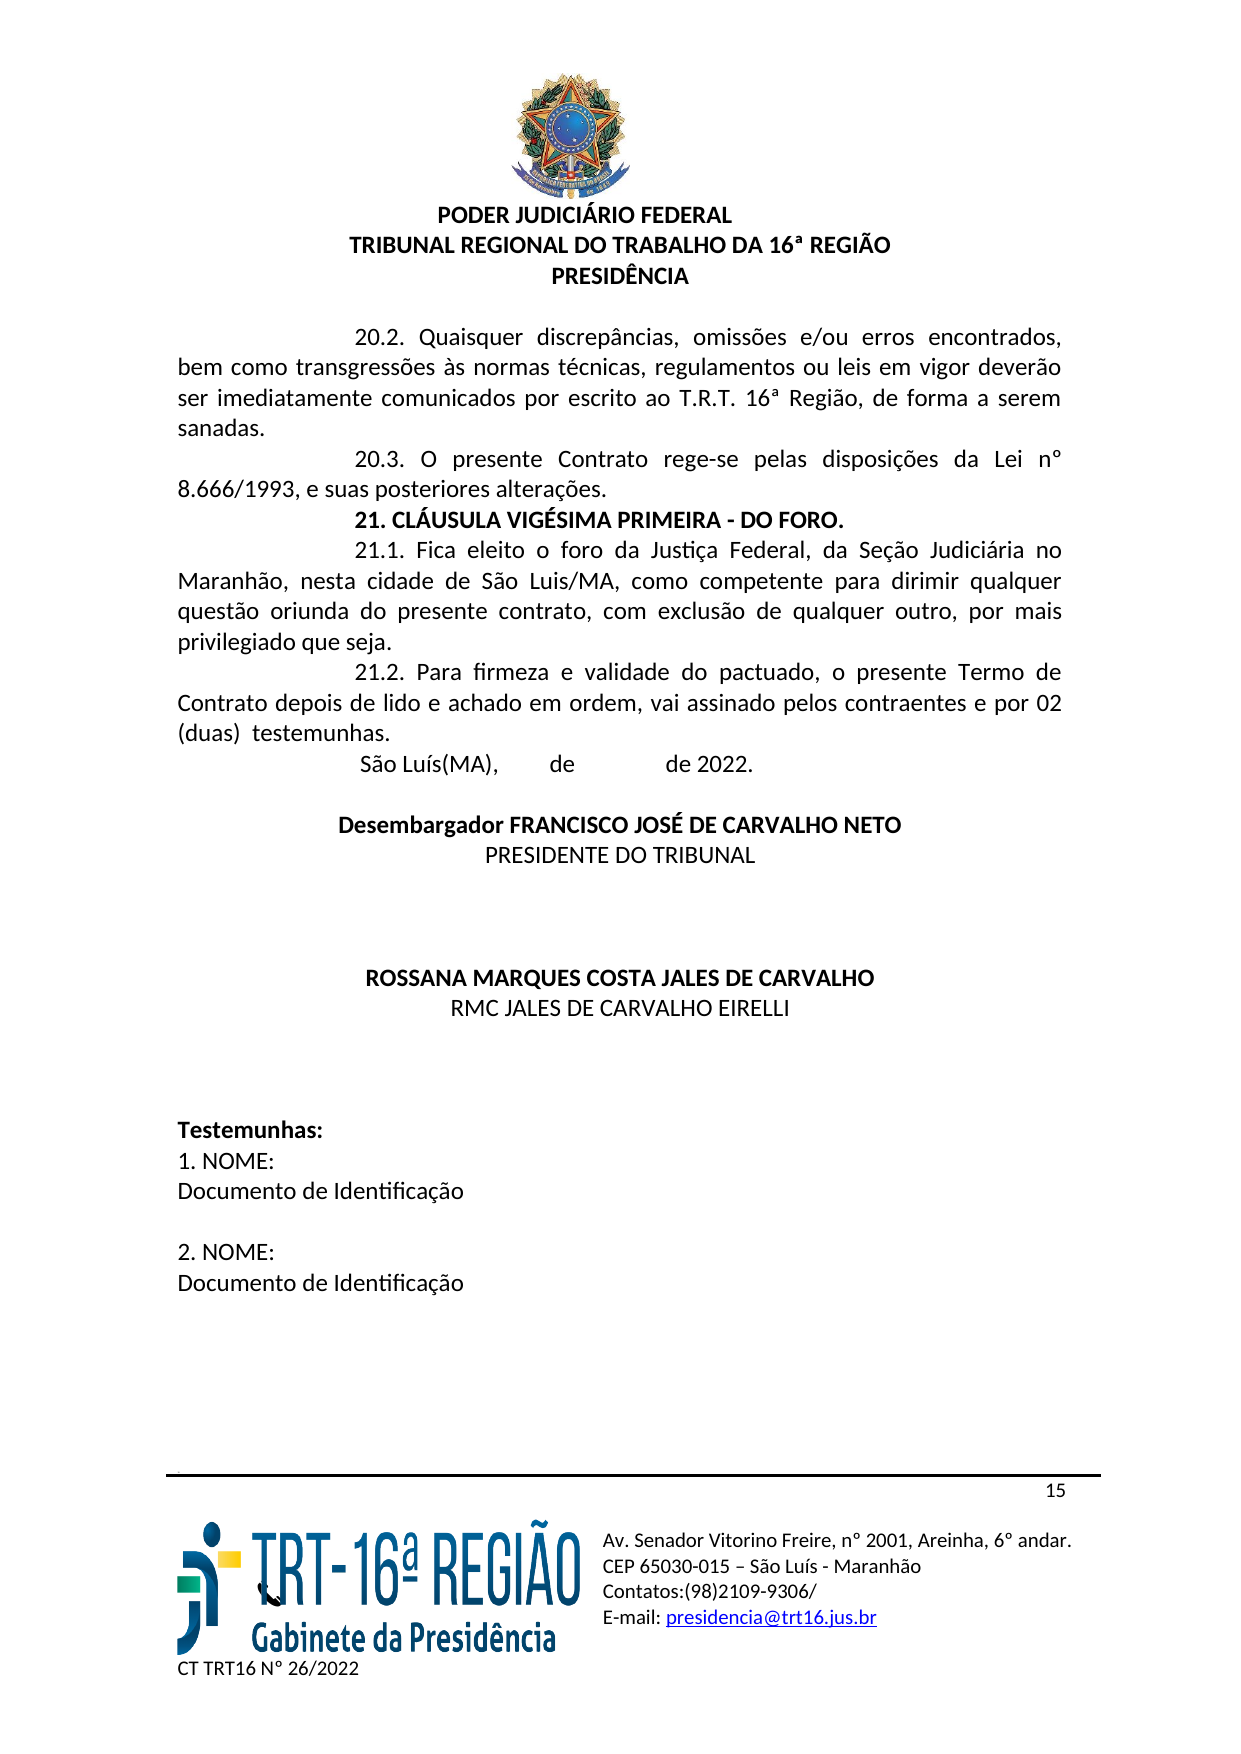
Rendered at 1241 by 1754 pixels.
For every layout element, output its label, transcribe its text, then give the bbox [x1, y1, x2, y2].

text ROSSANA MARQUES COSTA JALES DE CARVALHO [177, 962, 1063, 992]
text 21.2. Para firmeza e validade do pactuado, o presente Termo de Contrato depois de lido e achado em ordem, vai assinado pelos contraentes e por 02 (duas) testemunhas. [177, 657, 1063, 748]
text Documento de Identificação [177, 1175, 1063, 1206]
text Documento de Identificação [177, 1267, 1063, 1297]
text São Luís(MA), de de 2022. [177, 748, 1063, 779]
text 21.1. Fica eleito o foro da Justiça Federal, da Seção Judiciária no Maranhão, nesta cidade de São Luis/MA, como competente para dirimir qualquer questão oriunda do presente contrato, com exclusão de qualquer outro, por mais privilegiado que seja. [177, 534, 1063, 657]
text 2. NOME: [177, 1236, 1063, 1267]
picture [177, 1519, 580, 1655]
text 21. CLÁUSULA VIGÉSIMA PRIMEIRA - DO FORO. [177, 504, 1063, 534]
text PRESIDENTE DO TRIBUNAL [177, 840, 1063, 870]
text 1. NOME: [177, 1145, 1063, 1175]
text Desembargador FRANCISCO JOSÉ DE CARVALHO NETO [177, 809, 1063, 840]
text 20.2. Quaisquer discrepâncias, omissões e/ou erros encontrados, bem como transgressões às normas técnicas, regulamentos ou leis em vigor deverão ser imediatamente comunicados por escrito ao T.R.T. 16ª Região, de forma a serem sanadas. [177, 321, 1063, 443]
text Testemunhas: [177, 1114, 1063, 1145]
text RMC JALES DE CARVALHO EIRELLI [177, 992, 1063, 1023]
text 20.3. O presente Contrato rege-se pelas disposições da Lei nº 8.666/1993, e suas posteriores alterações. [177, 443, 1063, 504]
picture [511, 73, 630, 199]
